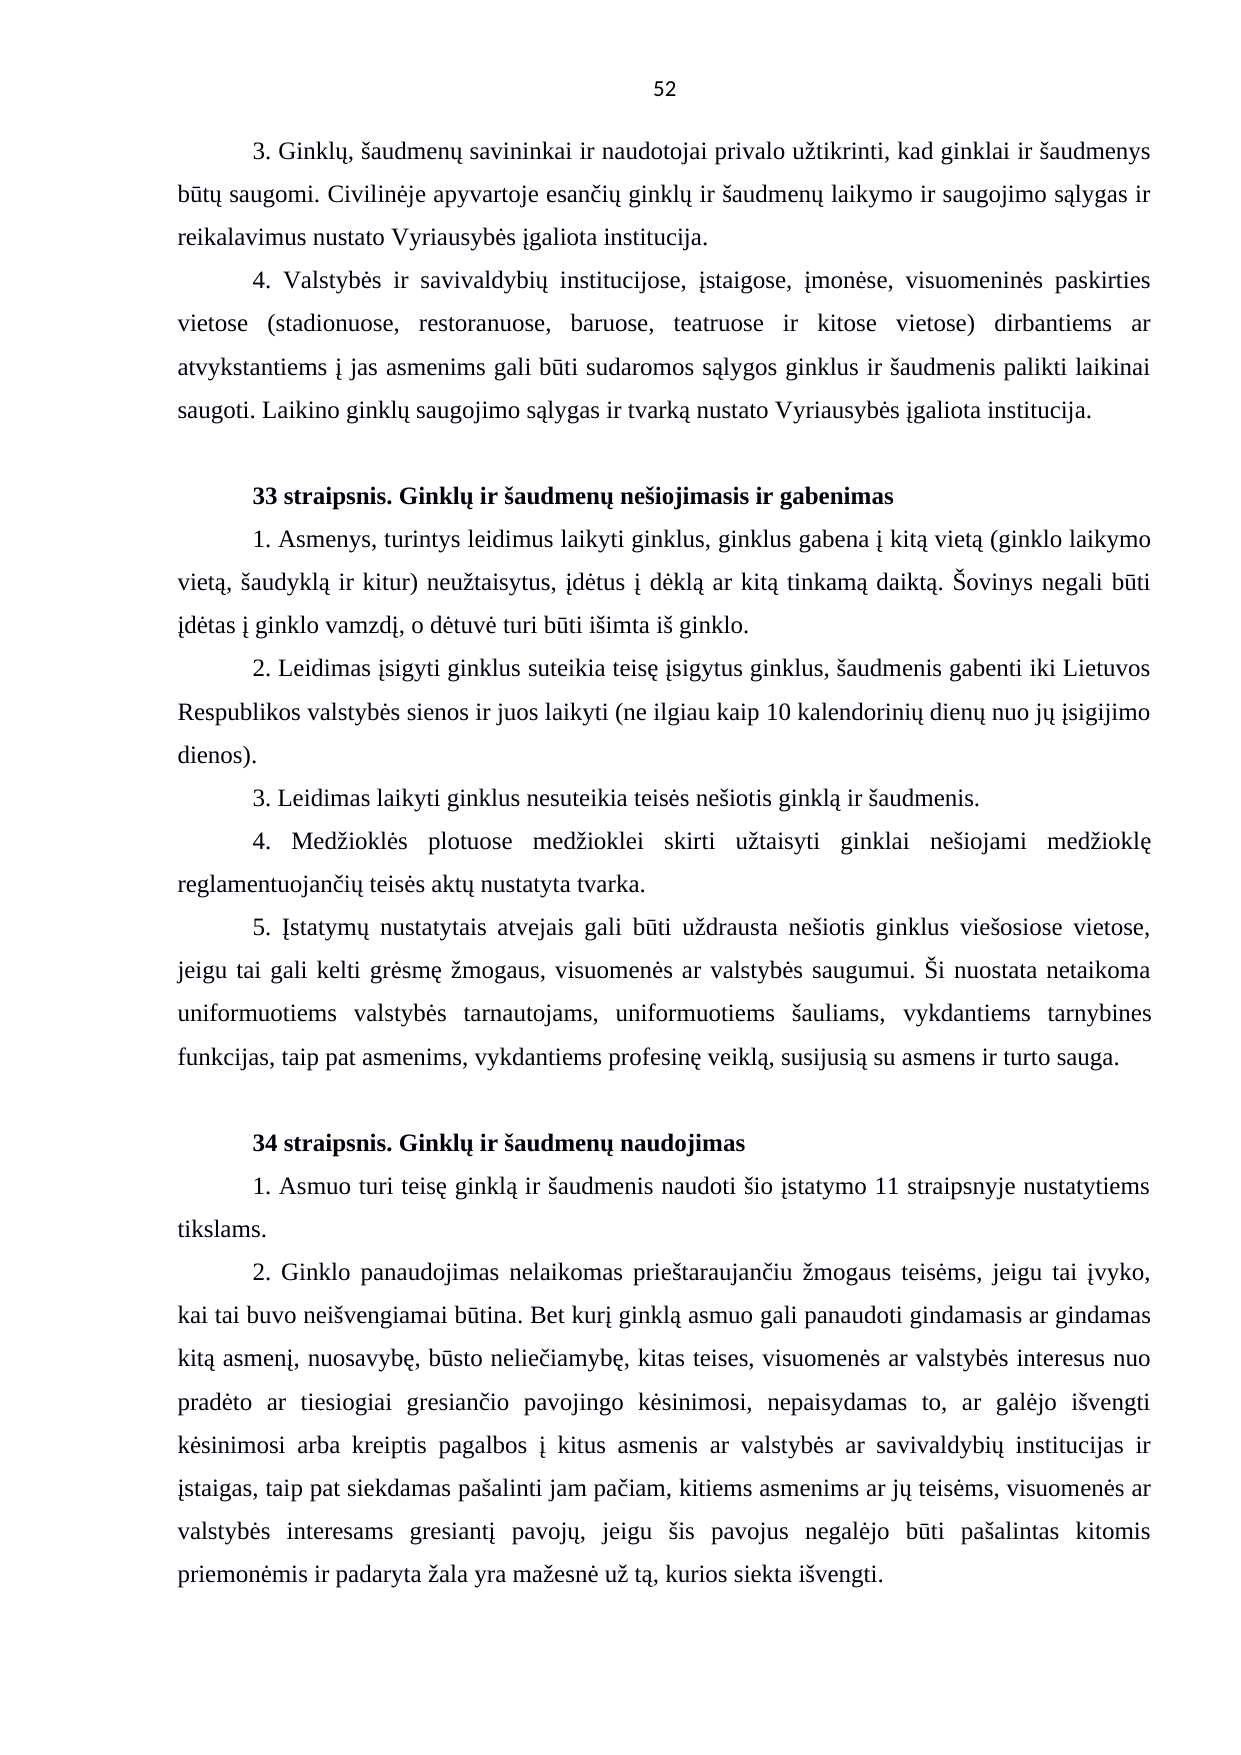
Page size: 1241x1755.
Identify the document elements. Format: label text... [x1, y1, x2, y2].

text 5. Įstatymų nustatytais atvejais gali būti uždrausta nešiotis ginklus viešosiose vietose, jeigu tai gali kelti grėsmę žmogaus, visuomenės ar valstybės saugumui. Ši nuostata netaikoma uniformuotiems valstybės tarnautojams, uniformuotiems šauliams, vykdantiems tarnybines funkcijas, taip pat asmenims, vykdantiems profesinę veiklą, susijusią su asmens ir turto sauga. [177, 912, 1152, 1070]
text 34 straipsnis. Ginklų ir šaudmenų naudojimas [177, 1128, 1152, 1157]
text 3. Leidimas laikyti ginklus nesuteikia teisės nešiotis ginklą ir šaudmenis. [177, 783, 1152, 812]
text 3. Ginklų, šaudmenų savininkai ir naudotojai privalo užtikrinti, kad ginklai ir šaudmenys būtų saugomi. Civilinėje apyvartoje esančių ginklų ir šaudmenų laikymo ir saugojimo sąlygas ir reikalavimus nustato Vyriausybės įgaliota institucija. [177, 136, 1152, 251]
text 2. Ginklo panaudojimas nelaikomas prieštaraujančiu žmogaus teisėms, jeigu tai įvyko, kai tai buvo neišvengiamai būtina. Bet kurį ginklą asmuo gali panaudoti gindamasis ar gindamas kitą asmenį, nuosavybę, būsto neliečiamybę, kitas teises, visuomenės ar valstybės interesus nuo pradėto ar tiesiogiai gresiančio pavojingo kėsinimosi, nepaisydamas to, ar galėjo išvengti kėsinimosi arba kreiptis pagalbos į kitus asmenis ar valstybės ar savivaldybių institucijas ir įstaigas, taip pat siekdamas pašalinti jam pačiam, kitiems asmenims ar jų teisėms, visuomenės ar valstybės interesams gresiantį pavojų, jeigu šis pavojus negalėjo būti pašalintas kitomis priemonėmis ir padaryta žala yra mažesnė už tą, kurios siekta išvengti. [177, 1257, 1152, 1588]
text 1. Asmenys, turintys leidimus laikyti ginklus, ginklus gabena į kitą vietą (ginklo laikymo vietą, šaudyklą ir kitur) neužtaisytus, įdėtus į dėklą ar kitą tinkamą daiktą. Šovinys negali būti įdėtas į ginklo vamzdį, o dėtuvė turi būti išimta iš ginklo. [177, 524, 1152, 639]
text 4. Medžioklės plotuose medžioklei skirti užtaisyti ginklai nešiojami medžioklę reglamentuojančių teisės aktų nustatyta tvarka. [177, 826, 1152, 898]
text 2. Leidimas įsigyti ginklus suteikia teisę įsigytus ginklus, šaudmenis gabenti iki Lietuvos Respublikos valstybės sienos ir juos laikyti (ne ilgiau kaip 10 kalendorinių dienų nuo jų įsigijimo dienos). [177, 653, 1152, 768]
text 4. Valstybės ir savivaldybių institucijose, įstaigose, įmonėse, visuomeninės paskirties vietose (stadionuose, restoranuose, baruose, teatruose ir kitose vietose) dirbantiems ar atvykstantiems į jas asmenims gali būti sudaromos sąlygos ginklus ir šaudmenis palikti laikinai saugoti. Laikino ginklų saugojimo sąlygas ir tvarką nustato Vyriausybės įgaliota institucija. [177, 265, 1152, 423]
text 33 straipsnis. Ginklų ir šaudmenų nešiojimasis ir gabenimas [177, 481, 1152, 510]
text 1. Asmuo turi teisę ginklą ir šaudmenis naudoti šio įstatymo 11 straipsnyje nustatytiems tikslams. [177, 1171, 1152, 1243]
